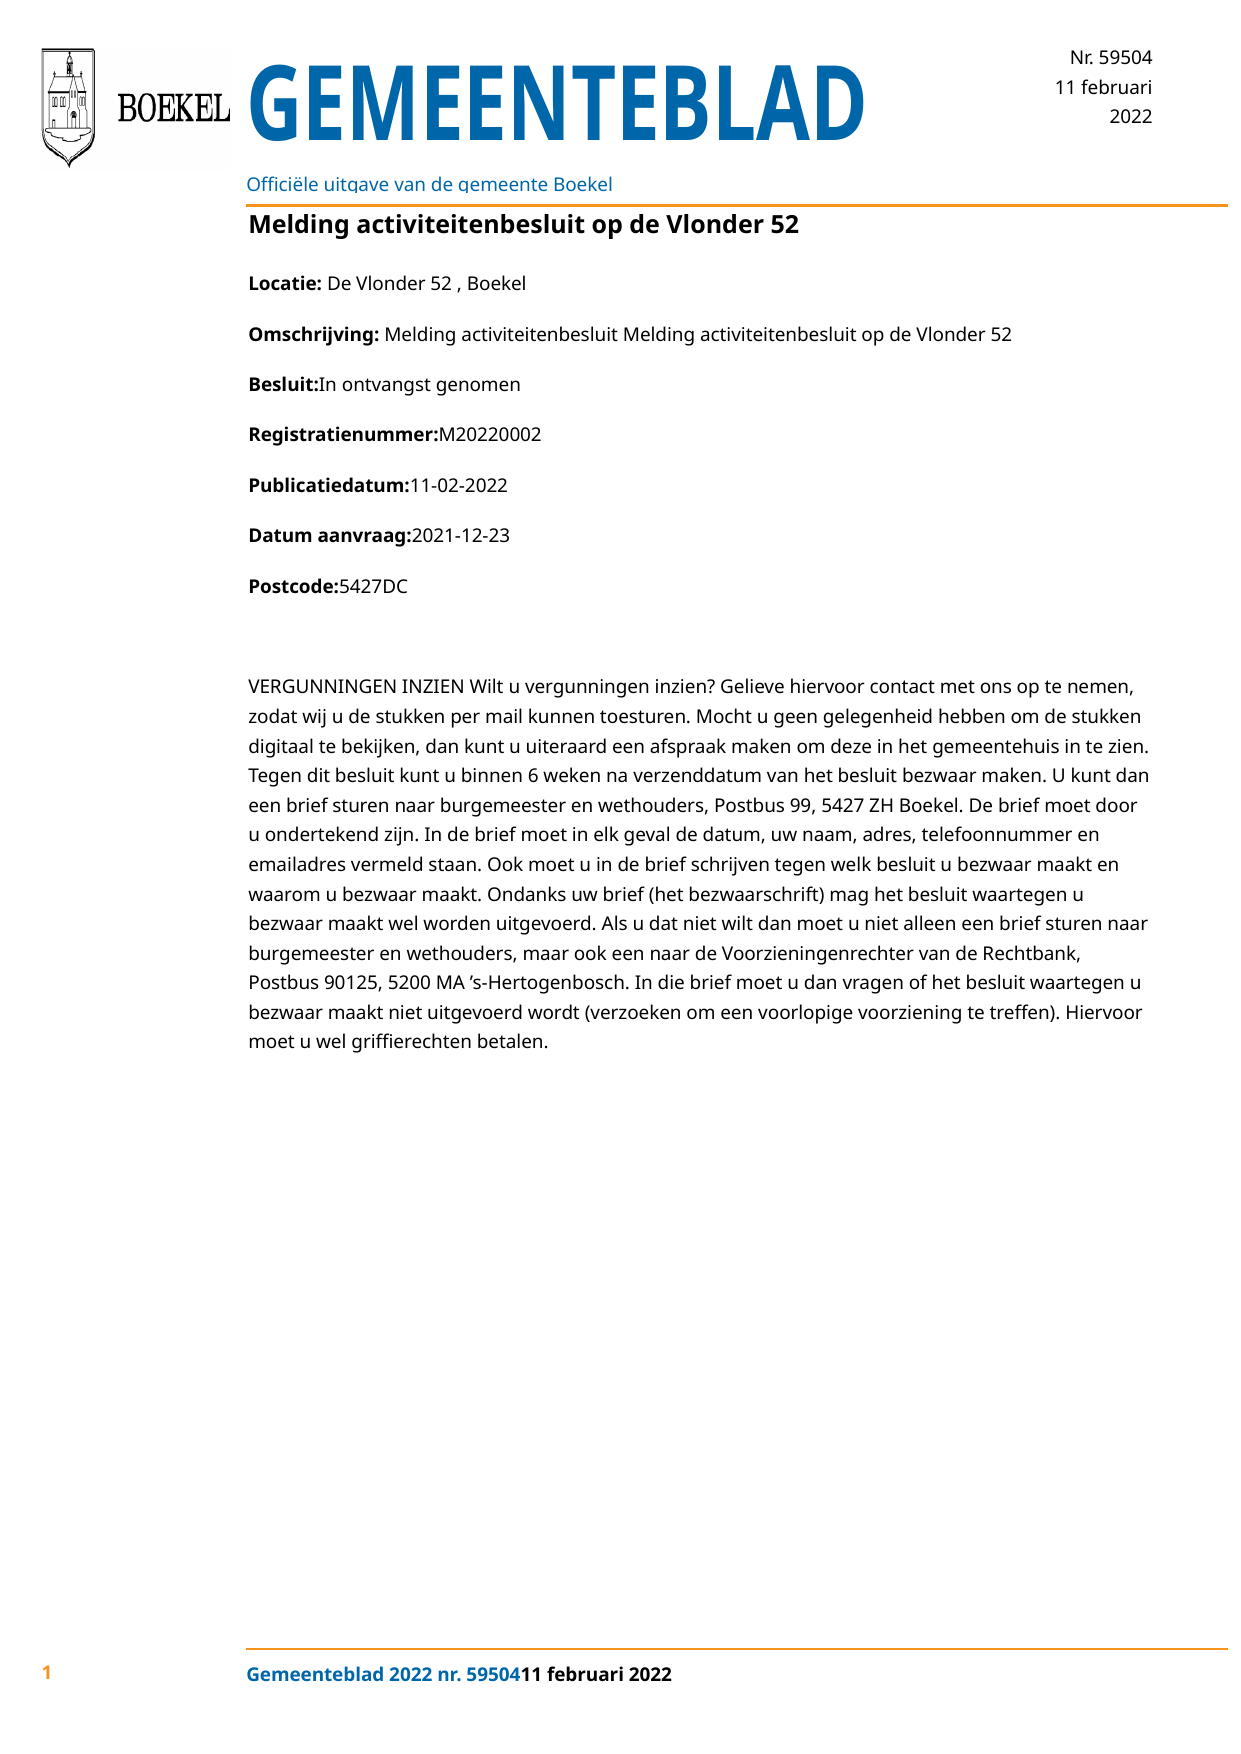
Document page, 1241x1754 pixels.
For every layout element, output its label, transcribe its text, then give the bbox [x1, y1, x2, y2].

text VERGUNNINGEN INZIEN Wilt u vergunningen inzien? Gelieve hiervoor contact met ons op te nemen, zodat wij u de stukken per mail kunnen toesturen. Mocht u geen gelegenheid hebben om de stukken digitaal te bekijken, dan kunt u uiteraard een afspraak maken om deze in het gemeentehuis in te zien. Tegen dit besluit kunt u binnen 6 weken na verzenddatum van het besluit bezwaar maken. U kunt dan een brief sturen naar burgemeester en wethouders, Postbus 99, 5427 ZH Boekel. De brief moet door u ondertekend zijn. In de brief moet in elk geval de datum, uw naam, adres, telefoonnummer en emailadres vermeld staan. Ook moet u in de brief schrijven tegen welk besluit u bezwaar maakt en waarom u bezwaar maakt. Ondanks uw brief (het bezwaarschrift) mag het besluit waartegen u bezwaar maakt wel worden uitgevoerd. Als u dat niet wilt dan moet u niet alleen een brief sturen naar burgemeester en wethouders, maar ook een naar de Voorzieningenrechter van de Rechtbank, Postbus 90125, 5200 MA ’s-Hertogenbosch. In die brief moet u dan vragen of het besluit waartegen u bezwaar maakt niet uitgevoerd wordt (verzoeken om een voorlopige voorziening te treffen). Hiervoor moet u wel griffierechten betalen. [248, 674, 1152, 1054]
text Omschrijving: Melding activiteitenbesluit Melding activiteitenbesluit op de Vlonder 52 [248, 321, 1152, 346]
text Postcode:5427DC [248, 573, 1152, 598]
text Besluit:In ontvangst genomen [248, 371, 1152, 397]
text Melding activiteitenbesluit op de Vlonder 52 [248, 207, 1152, 241]
text Datum aanvraag:2021-12-23 [248, 522, 1152, 548]
text Locatie: De Vlonder 52 , Boekel [248, 270, 1152, 296]
text Publicatiedatum:11-02-2022 [248, 472, 1152, 498]
text Registratienummer:M20220002 [248, 422, 1152, 447]
picture [41, 47, 231, 172]
